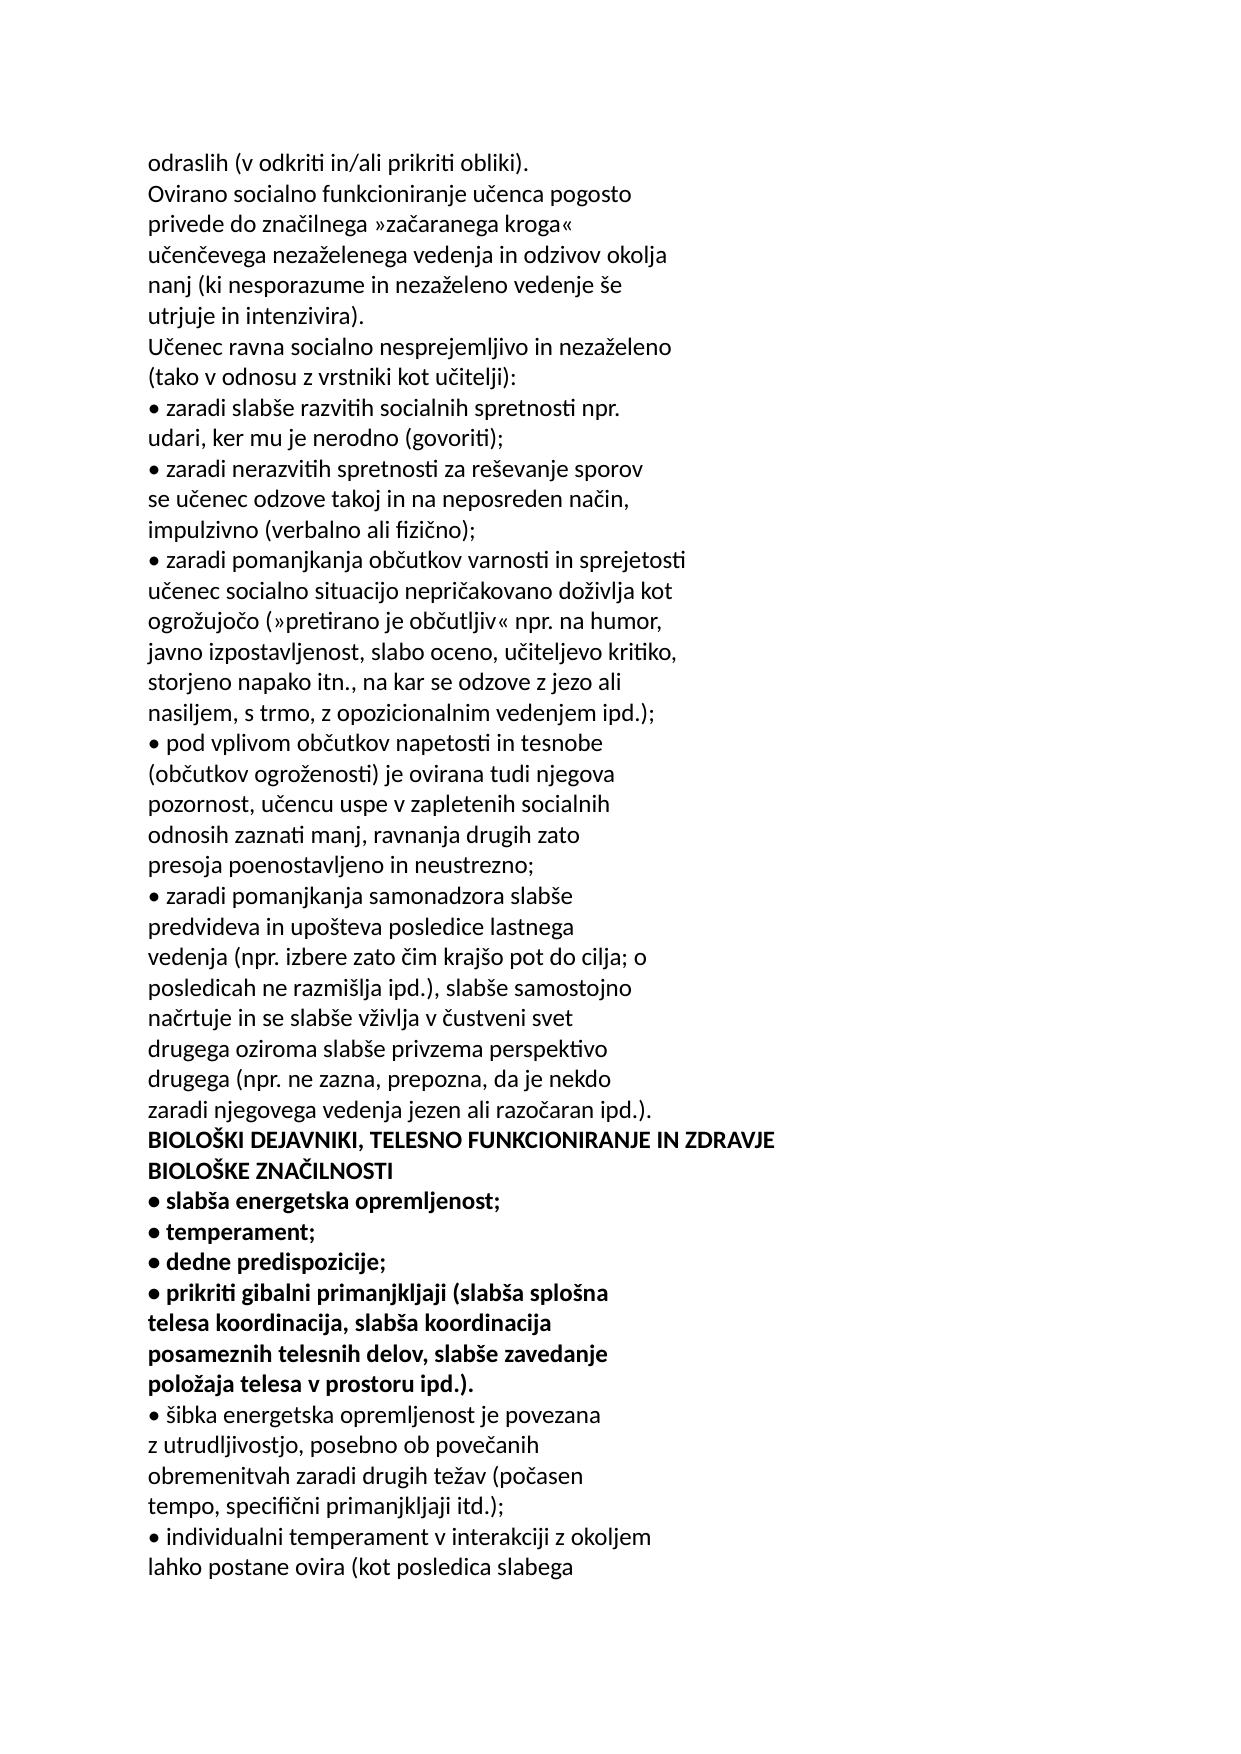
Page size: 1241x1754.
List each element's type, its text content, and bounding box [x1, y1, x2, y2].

text • zaradi slabše razvitih socialnih spretnosti npr. [148, 392, 1093, 422]
text impulzivno (verbalno ali fizično); [148, 514, 1093, 544]
text utrjuje in intenzivira). [148, 300, 1093, 331]
text • pod vplivom občutkov napetosti in tesnobe [148, 727, 1093, 758]
text nanj (ki nesporazume in nezaželeno vedenje še [148, 270, 1093, 300]
text se učenec odzove takoj in na neposreden način, [148, 483, 1093, 514]
text drugega (npr. ne zazna, prepozna, da je nekdo [148, 1063, 1093, 1094]
text storjeno napako itn., na kar se odzove z jezo ali [148, 666, 1093, 697]
text • dedne predispozicije; [148, 1246, 1093, 1277]
text položaja telesa v prostoru ipd.). [148, 1368, 1093, 1399]
text Učenec ravna socialno nesprejemljivo in nezaželeno [148, 331, 1093, 361]
text javno izpostavljenost, slabo oceno, učiteljevo kritiko, [148, 636, 1093, 666]
text posledicah ne razmišlja ipd.), slabše samostojno [148, 972, 1093, 1002]
text • individualni temperament v interakciji z okoljem [148, 1521, 1093, 1552]
text (občutkov ogroženosti) je ovirana tudi njegova [148, 758, 1093, 788]
text ogrožujočo (»pretirano je občutljiv« npr. na humor, [148, 605, 1093, 636]
text zaradi njegovega vedenja jezen ali razočaran ipd.). [148, 1094, 1093, 1124]
text pozornost, učencu uspe v zapletenih socialnih [148, 788, 1093, 819]
text • zaradi pomanjkanja občutkov varnosti in sprejetosti [148, 544, 1093, 575]
text učenec socialno situacijo nepričakovano doživlja kot [148, 575, 1093, 605]
text z utrudljivostjo, posebno ob povečanih [148, 1429, 1093, 1460]
text lahko postane ovira (kot posledica slabega [148, 1552, 1093, 1582]
text nasiljem, s trmo, z opozicionalnim vedenjem ipd.); [148, 697, 1093, 727]
text odnosih zaznati manj, ravnanja drugih zato [148, 819, 1093, 849]
text Ovirano socialno funkcioniranje učenca pogosto [148, 178, 1093, 209]
text privede do značilnega »začaranega kroga« [148, 209, 1093, 239]
text vedenja (npr. izbere zato čim krajšo pot do cilja; o [148, 941, 1093, 972]
text BIOLOŠKI DEJAVNIKI, TELESNO FUNKCIONIRANJE IN ZDRAVJE [148, 1124, 1093, 1155]
text • šibka energetska opremljenost je povezana [148, 1399, 1093, 1429]
text posameznih telesnih delov, slabše zavedanje [148, 1338, 1093, 1368]
text drugega oziroma slabše privzema perspektivo [148, 1033, 1093, 1063]
text (tako v odnosu z vrstniki kot učitelji): [148, 361, 1093, 392]
text • zaradi pomanjkanja samonadzora slabše [148, 880, 1093, 911]
text načrtuje in se slabše vživlja v čustveni svet [148, 1002, 1093, 1033]
text • prikriti gibalni primanjkljaji (slabša splošna [148, 1277, 1093, 1307]
text obremenitvah zaradi drugih težav (počasen [148, 1460, 1093, 1491]
text • temperament; [148, 1216, 1093, 1246]
text predvideva in upošteva posledice lastnega [148, 911, 1093, 941]
text • zaradi nerazvitih spretnosti za reševanje sporov [148, 453, 1093, 483]
text udari, ker mu je nerodno (govoriti); [148, 422, 1093, 453]
text odraslih (v odkriti in/ali prikriti obliki). [148, 148, 1093, 178]
text • slabša energetska opremljenost; [148, 1185, 1093, 1216]
text tempo, specifični primanjkljaji itd.); [148, 1491, 1093, 1521]
text telesa koordinacija, slabša koordinacija [148, 1307, 1093, 1338]
text presoja poenostavljeno in neustrezno; [148, 849, 1093, 880]
text učenčevega nezaželenega vedenja in odzivov okolja [148, 239, 1093, 270]
text BIOLOŠKE ZNAČILNOSTI [148, 1155, 1093, 1185]
